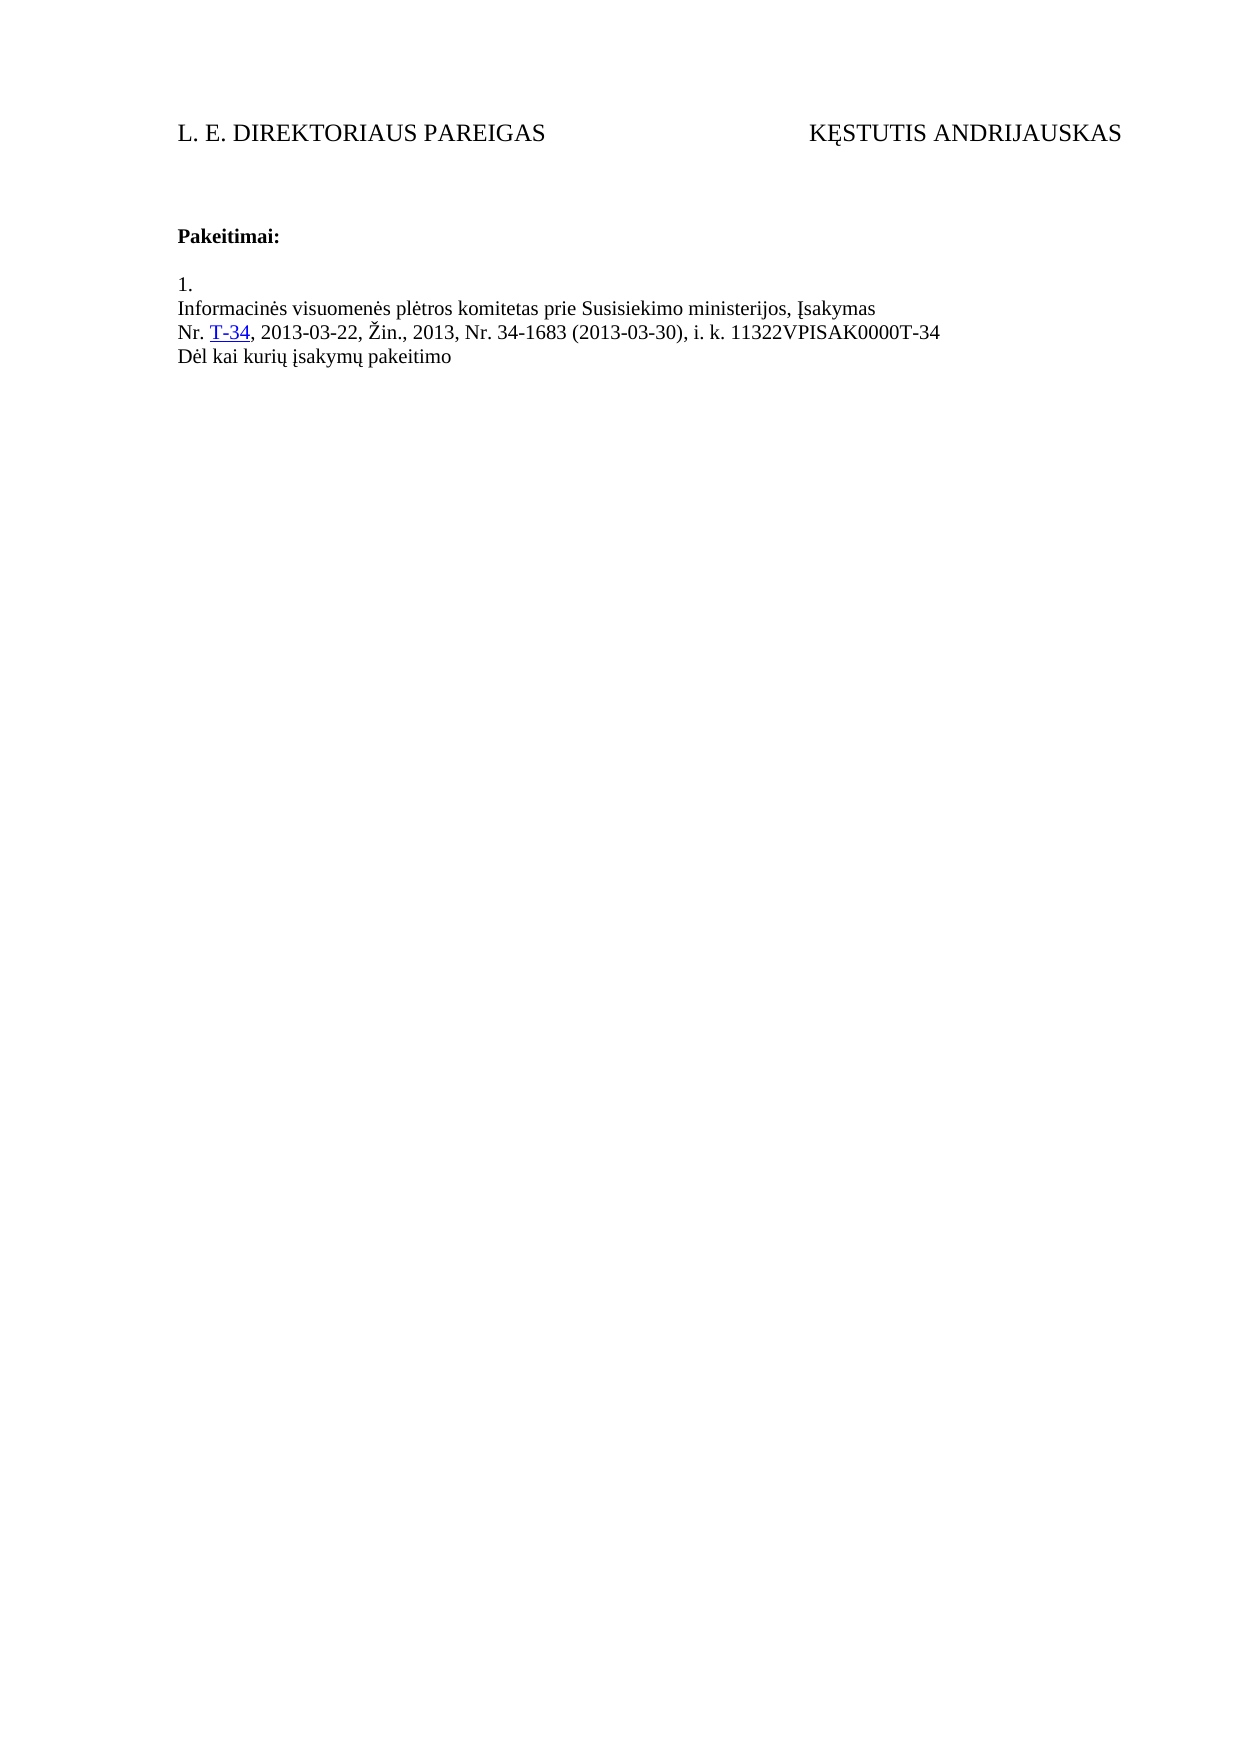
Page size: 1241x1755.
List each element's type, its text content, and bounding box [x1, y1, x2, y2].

text Nr. T-34, 2013-03-22, Žin., 2013, Nr. 34-1683 (2013-03-30), i. k. 11322VPISAK0000T-34 [177, 320, 1122, 344]
text Informacinės visuomenės plėtros komitetas prie Susisiekimo ministerijos, Įsakymas [177, 296, 1122, 320]
text Pakeitimai: [177, 224, 1122, 248]
text L. e. direktoriaus pareigas Kęstutis Andrijauskas [177, 118, 1122, 147]
text Dėl kai kurių įsakymų pakeitimo [177, 344, 1122, 368]
text 1. [177, 272, 1122, 296]
